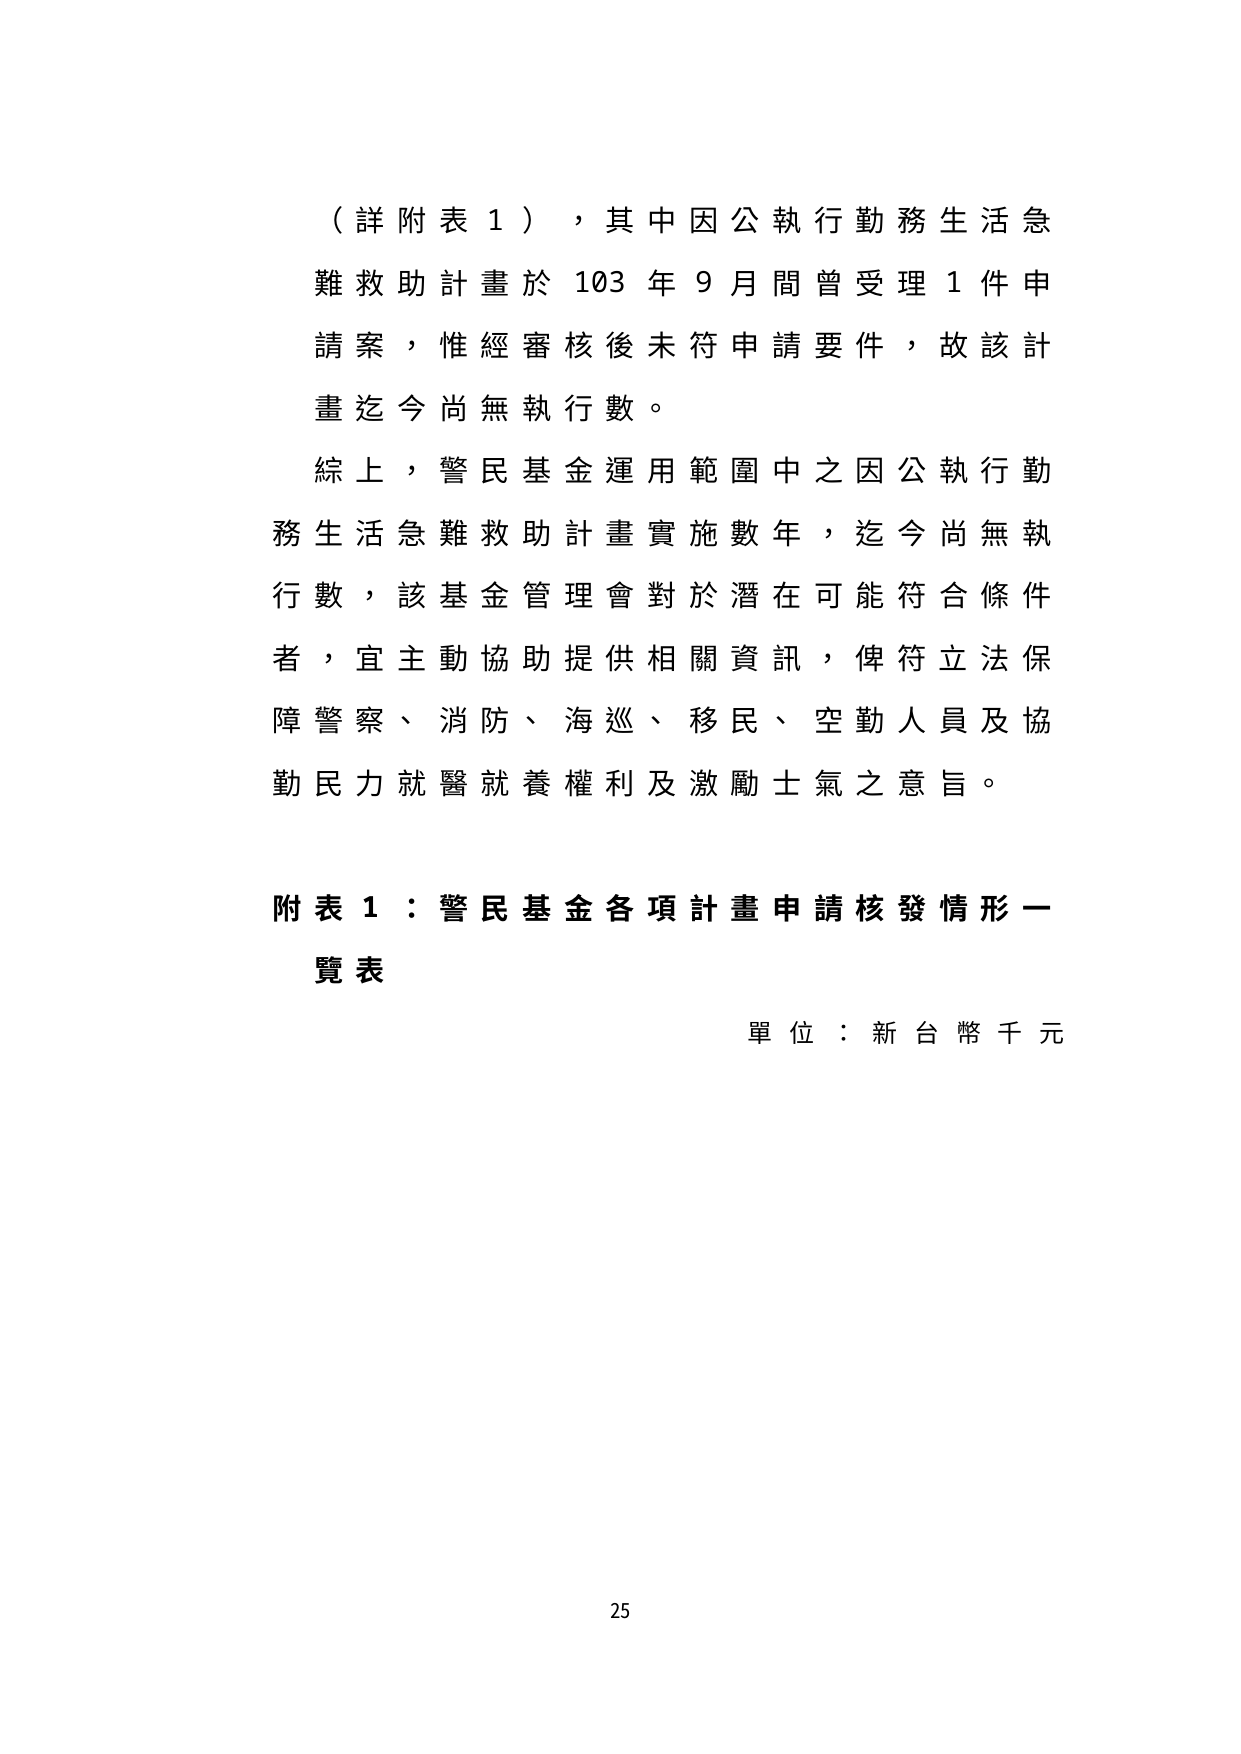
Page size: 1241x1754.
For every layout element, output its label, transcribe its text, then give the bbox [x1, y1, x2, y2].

text 依據警政署提供資料，自98年8月18日發布警民安全金發給辦法，並追溯自96年6月1日施行；惟截至106年度，向該基金管理會提出申請並經審查通過核發之案件，累計有：「因公執行勤務死亡遺族生活照護計畫」64案，共計1億2,815萬元；「因公執行勤務傷殘人員醫療計畫」495件，共計3,598萬8千元；「因公執行勤務生活急難救助計畫」0案，共計0元（詳附表1），其中因公執行勤務生活急難救助計畫於103年9月間曾受理1件申請案，惟經審核後未符申請要件，故該計畫迄今尚無執行數。 [271, 177, 1058, 427]
text 單位：新台幣千元 [242, 990, 1073, 1052]
text 附表1：警民基金各項計畫申請核發情形一覽表 [242, 865, 1058, 990]
text 綜上，警民基金運用範圍中之因公執行勤務生活急難救助計畫實施數年，迄今尚無執行數，該基金管理會對於潛在可能符合條件者，宜主動協助提供相關資訊，俾符立法保障警察、消防、海巡、移民、空勤人員及協勤民力就醫就養權利及激勵士氣之意旨。 [242, 427, 1058, 802]
